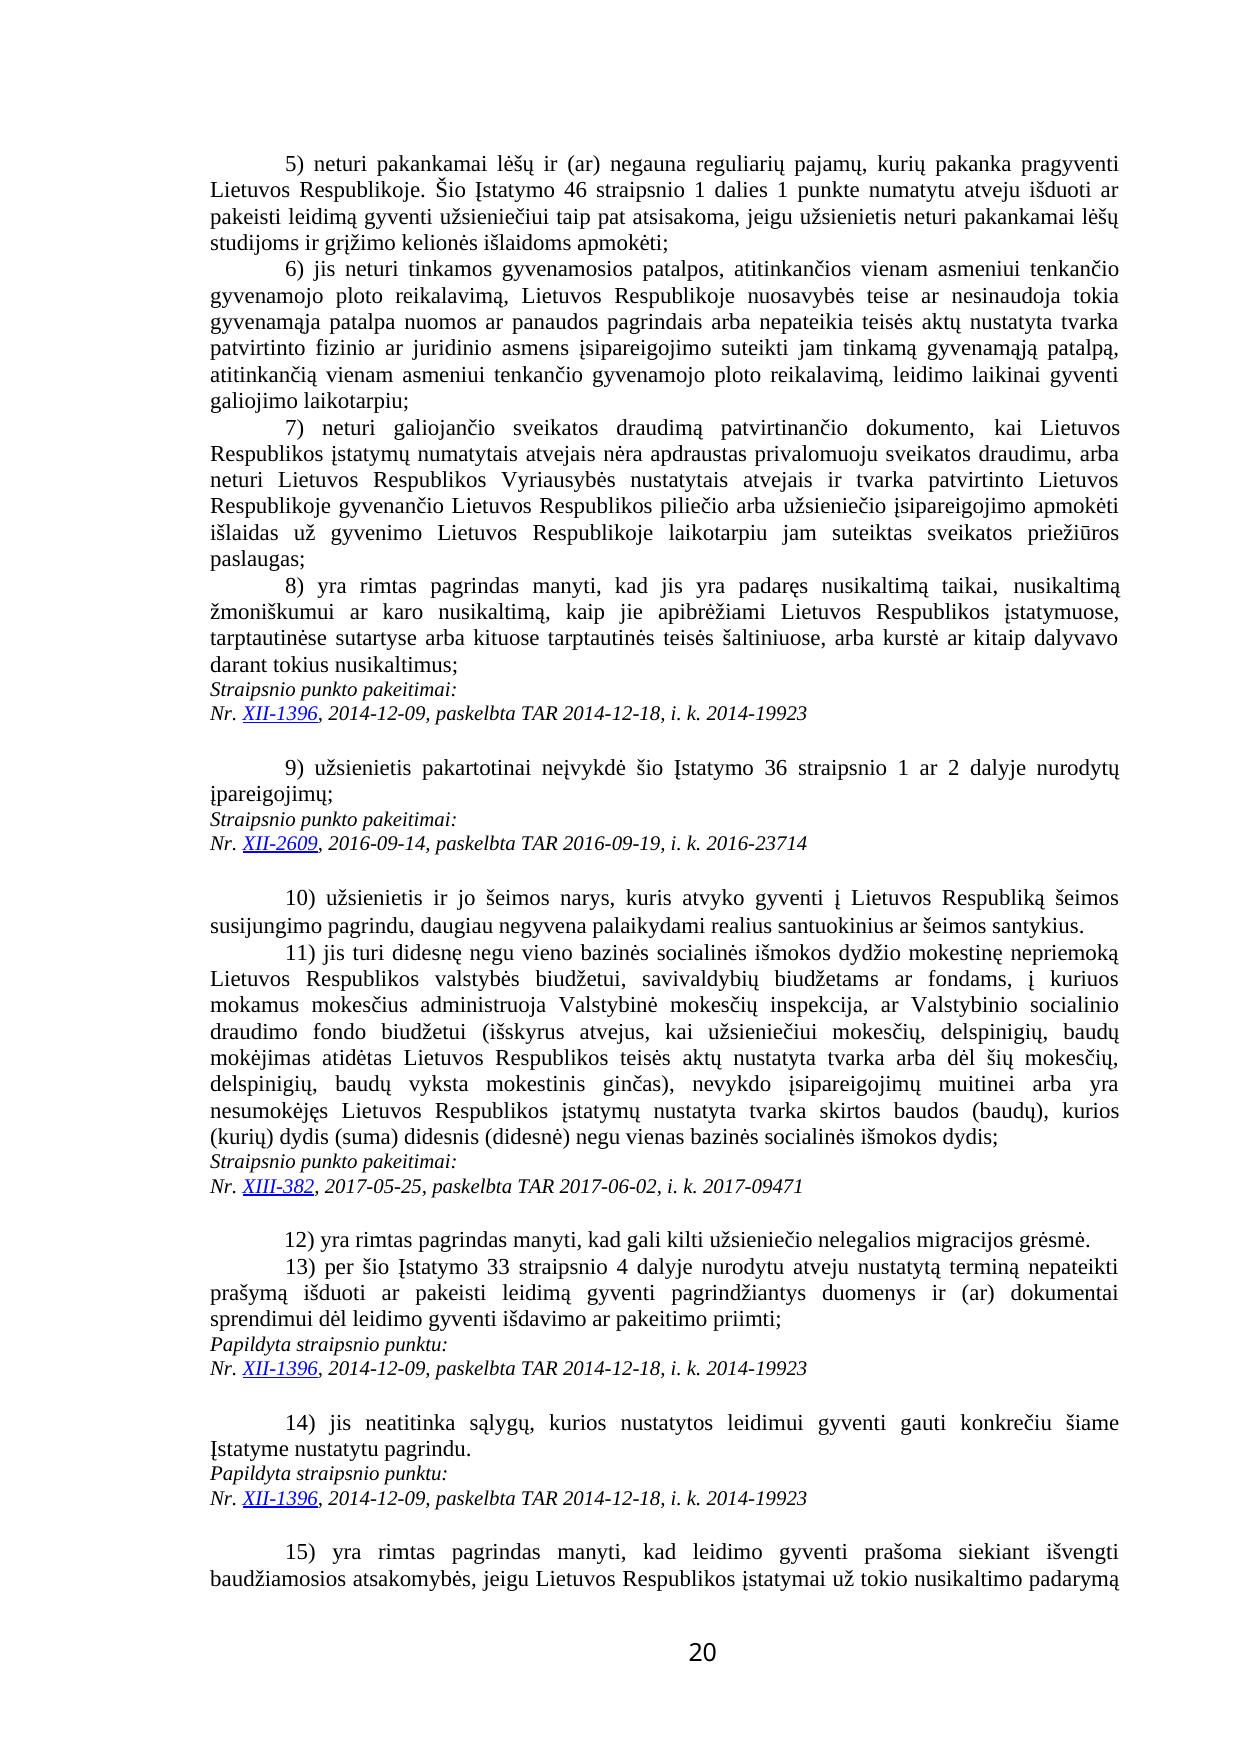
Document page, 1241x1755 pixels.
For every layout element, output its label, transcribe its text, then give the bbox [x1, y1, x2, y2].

text 6) jis neturi tinkamos gyvenamosios patalpos, atitinkančios vienam asmeniui tenkančio gyvenamojo ploto reikalavimą, Lietuvos Respublikoje nuosavybės teise ar nesinaudoja tokia gyvenamąja patalpa nuomos ar panaudos pagrindais arba nepateikia teisės aktų nustatyta tvarka patvirtinto fizinio ar juridinio asmens įsipareigojimo suteikti jam tinkamą gyvenamąją patalpą, atitinkančią vienam asmeniui tenkančio gyvenamojo ploto reikalavimą, leidimo laikinai gyventi galiojimo laikotarpiu; [210, 255, 1120, 413]
text 8) yra rimtas pagrindas manyti, kad jis yra padaręs nusikaltimą taikai, nusikaltimą žmoniškumui ar karo nusikaltimą, kaip jie apibrėžiami Lietuvos Respublikos įstatymuose, tarptautinėse sutartyse arba kituose tarptautinės teisės šaltiniuose, arba kurstė ar kitaip dalyvavo darant tokius nusikaltimus; [210, 572, 1120, 677]
text 11) jis turi didesnę negu vieno bazinės socialinės išmokos dydžio mokestinę nepriemoką Lietuvos Respublikos valstybės biudžetui, savivaldybių biudžetams ar fondams, į kuriuos mokamus mokesčius administruoja Valstybinė mokesčių inspekcija, ar Valstybinio socialinio draudimo fondo biudžetui (išskyrus atvejus, kai užsieniečiui mokesčių, delspinigių, baudų mokėjimas atidėtas Lietuvos Respublikos teisės aktų nustatyta tvarka arba dėl šių mokesčių, delspinigių, baudų vyksta mokestinis ginčas), nevykdo įsipareigojimų muitinei arba yra nesumokėjęs Lietuvos Respublikos įstatymų nustatyta tvarka skirtos baudos (baudų), kurios (kurių) dydis (suma) didesnis (didesnė) negu vienas bazinės socialinės išmokos dydis; [210, 939, 1120, 1149]
text Nr. XII-1396, 2014-12-09, paskelbta TAR 2014-12-18, i. k. 2014-19923 [210, 701, 1120, 725]
text Papildyta straipsnio punktu: [210, 1461, 1120, 1485]
text 10) užsienietis ir jo šeimos narys, kuris atvyko gyventi į Lietuvos Respubliką šeimos susijungimo pagrindu, daugiau negyvena palaikydami realius santuokinius ar šeimos santykius. [210, 883, 1120, 939]
text Nr. XII-1396, 2014-12-09, paskelbta TAR 2014-12-18, i. k. 2014-19923 [210, 1356, 1120, 1380]
text 14) jis neatitinka sąlygų, kurios nustatytos leidimui gyventi gauti konkrečiu šiame Įstatyme nustatytu pagrindu. [210, 1409, 1120, 1461]
text 9) užsienietis pakartotinai neįvykdė šio Įstatymo 36 straipsnio 1 ar 2 dalyje nurodytų įpareigojimų; [210, 754, 1120, 807]
text Straipsnio punkto pakeitimai: [210, 677, 1120, 701]
text Straipsnio punkto pakeitimai: [210, 1149, 1120, 1173]
text 13) per šio Įstatymo 33 straipsnio 4 dalyje nurodytu atveju nustatytą terminą nepateikti prašymą išduoti ar pakeisti leidimą gyventi pagrindžiantys duomenys ir (ar) dokumentai sprendimui dėl leidimo gyventi išdavimo ar pakeitimo priimti; [210, 1253, 1120, 1332]
text Nr. XII-2609, 2016-09-14, paskelbta TAR 2016-09-19, i. k. 2016-23714 [210, 831, 1120, 855]
text 7) neturi galiojančio sveikatos draudimą patvirtinančio dokumento, kai Lietuvos Respublikos įstatymų numatytais atvejais nėra apdraustas privalomuoju sveikatos draudimu, arba neturi Lietuvos Respublikos Vyriausybės nustatytais atvejais ir tvarka patvirtinto Lietuvos Respublikoje gyvenančio Lietuvos Respublikos piliečio arba užsieniečio įsipareigojimo apmokėti išlaidas už gyvenimo Lietuvos Respublikoje laikotarpiu jam suteiktas sveikatos priežiūros paslaugas; [210, 413, 1120, 572]
text Nr. XIII-382, 2017-05-25, paskelbta TAR 2017-06-02, i. k. 2017-09471 [210, 1173, 1120, 1198]
text Nr. XII-1396, 2014-12-09, paskelbta TAR 2014-12-18, i. k. 2014-19923 [210, 1485, 1120, 1509]
text Papildyta straipsnio punktu: [210, 1332, 1120, 1356]
text Straipsnio punkto pakeitimai: [210, 807, 1120, 831]
text 5) neturi pakankamai lėšų ir (ar) negauna reguliarių pajamų, kurių pakanka pragyventi Lietuvos Respublikoje. Šio Įstatymo 46 straipsnio 1 dalies 1 punkte numatytu atveju išduoti ar pakeisti leidimą gyventi užsieniečiui taip pat atsisakoma, jeigu užsienietis neturi pakankamai lėšų studijoms ir grįžimo kelionės išlaidoms apmokėti; [210, 150, 1120, 255]
text 15) yra rimtas pagrindas manyti, kad leidimo gyventi prašoma siekiant išvengti baudžiamosios atsakomybės, jeigu Lietuvos Respublikos įstatymai už tokio nusikaltimo padarymą [210, 1538, 1120, 1591]
text 12) yra rimtas pagrindas manyti, kad gali kilti užsieniečio nelegalios migracijos grėsmė. [210, 1226, 1120, 1253]
